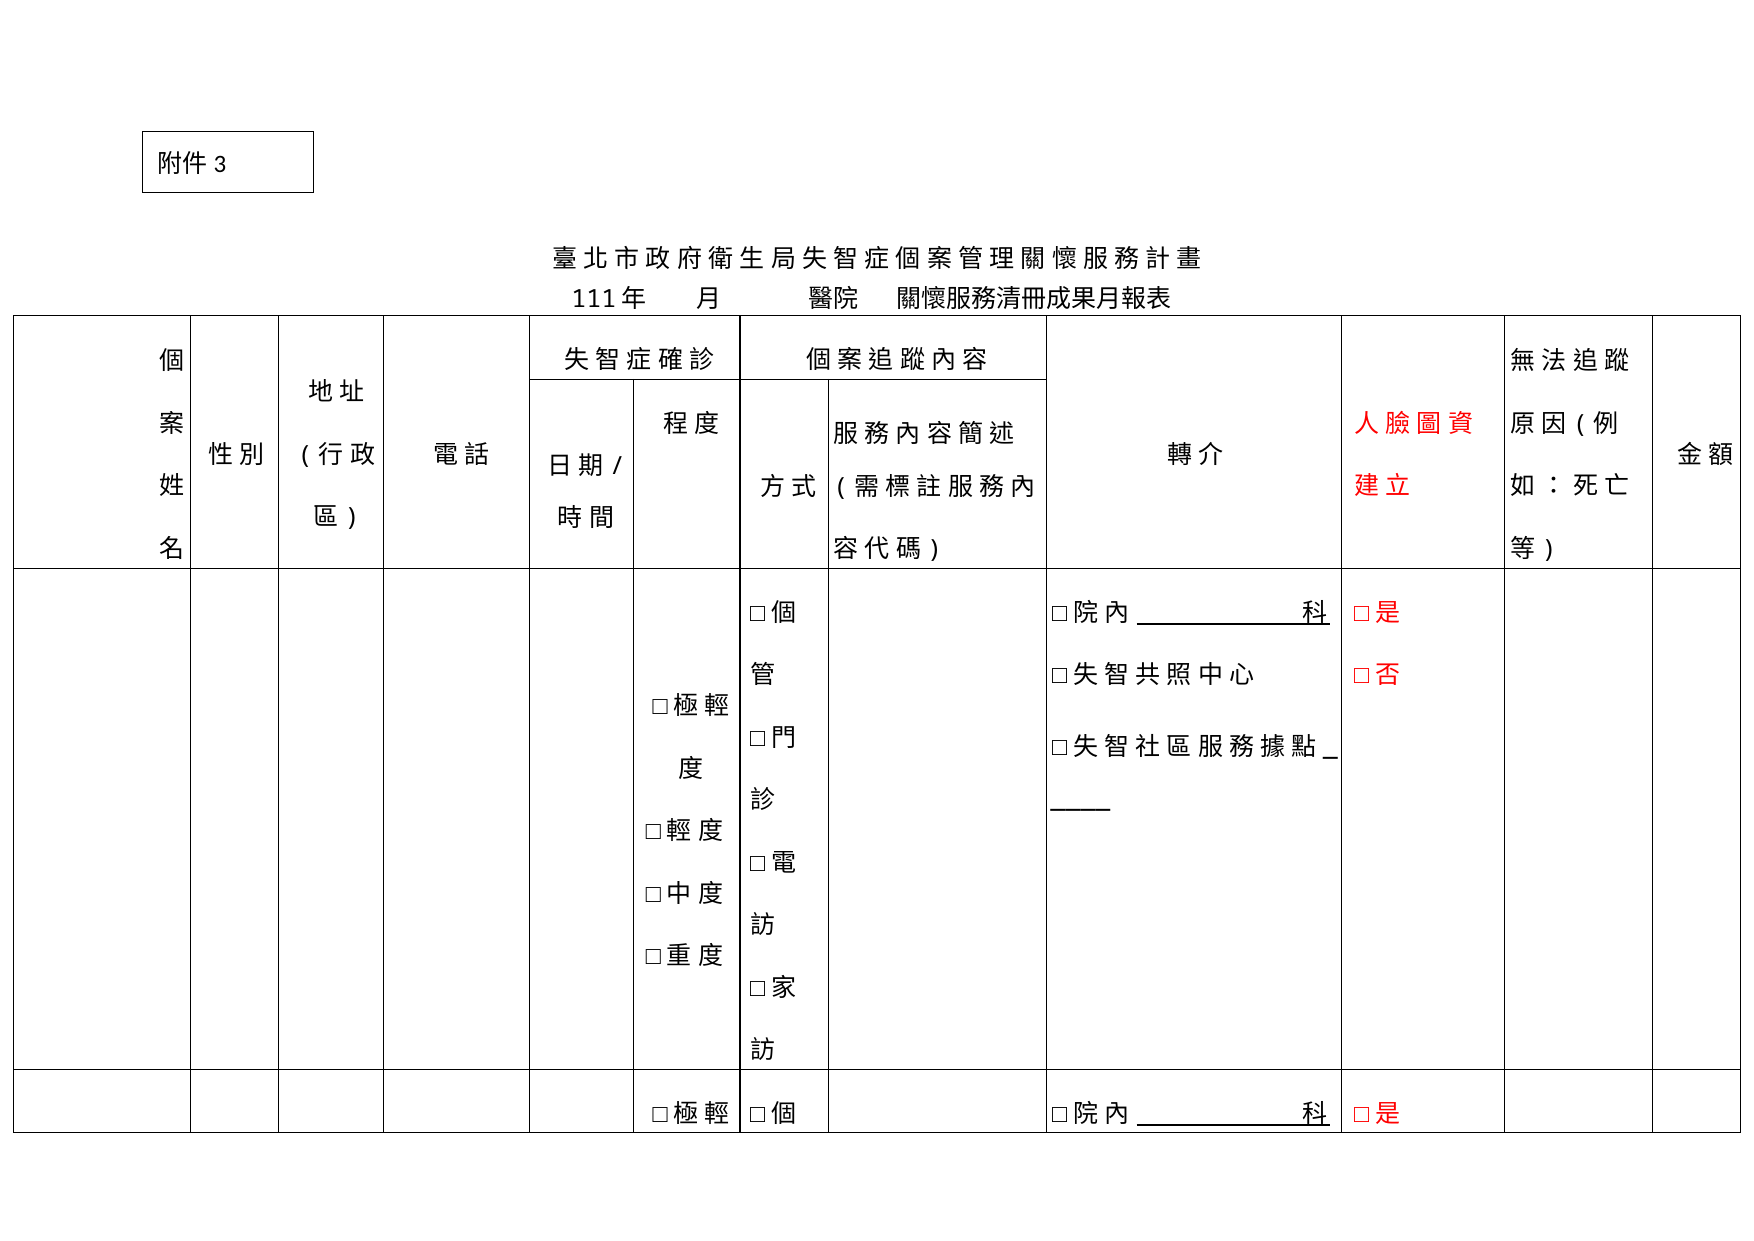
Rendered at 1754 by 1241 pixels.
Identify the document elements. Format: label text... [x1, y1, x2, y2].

table_cell [1653, 1070, 1740, 1132]
table_cell [279, 1070, 383, 1132]
table_header 性別 [191, 316, 278, 567]
table_cell [191, 1070, 278, 1132]
table_cell 服務內容簡述(需標註服務內容代碼) [829, 380, 1046, 567]
table_cell [279, 569, 383, 1068]
text 111年 月 醫院 關懷服務清冊成果月報表 [153, 278, 1484, 315]
table_cell □是 [1342, 1070, 1504, 1132]
table_header 無法追蹤原因(例如：死亡等) [1505, 316, 1652, 567]
table_cell □個 [741, 1070, 828, 1132]
table_cell [384, 569, 529, 1068]
table_header 個案姓名 [14, 316, 190, 567]
table_cell 日期/時間 [530, 380, 633, 567]
table_cell [14, 569, 190, 1068]
text 臺北市政府衛生局失智症個案管理關懷服務計畫 [153, 215, 1601, 278]
table_cell □個管 □門診 □電訪 □家訪 [741, 569, 828, 1068]
table_cell 方式 [741, 380, 828, 567]
table_cell [530, 1070, 633, 1132]
table_cell [530, 569, 633, 1068]
table_header 電話 [384, 316, 529, 567]
table_header 人臉圖資建立 [1342, 316, 1504, 567]
table_cell [1653, 569, 1740, 1068]
table_cell □極輕 [634, 1070, 739, 1132]
table_cell [191, 569, 278, 1068]
table_cell [829, 569, 1046, 1068]
table_cell □極輕度 □輕度 □中度 □重度 [634, 569, 739, 1068]
table_cell [829, 1070, 1046, 1132]
table_header 個案追蹤內容 [741, 316, 1046, 379]
table_cell [384, 1070, 529, 1132]
table_cell 程度 [634, 380, 739, 567]
table_cell [14, 1070, 190, 1132]
table_header 地址 (行政區) [279, 316, 383, 567]
table_header 金額 [1653, 316, 1740, 567]
table_cell [1505, 569, 1652, 1068]
table_header 轉介 [1047, 316, 1341, 567]
table_cell [1505, 1070, 1652, 1132]
table_cell □是 □否 [1342, 569, 1504, 1068]
table_header 失智症確診 [530, 316, 739, 379]
table_cell □院內 科 □失智共照中心 □失智社區服務據點_____ [1047, 569, 1341, 1068]
table_cell □院內 科 [1047, 1070, 1341, 1132]
